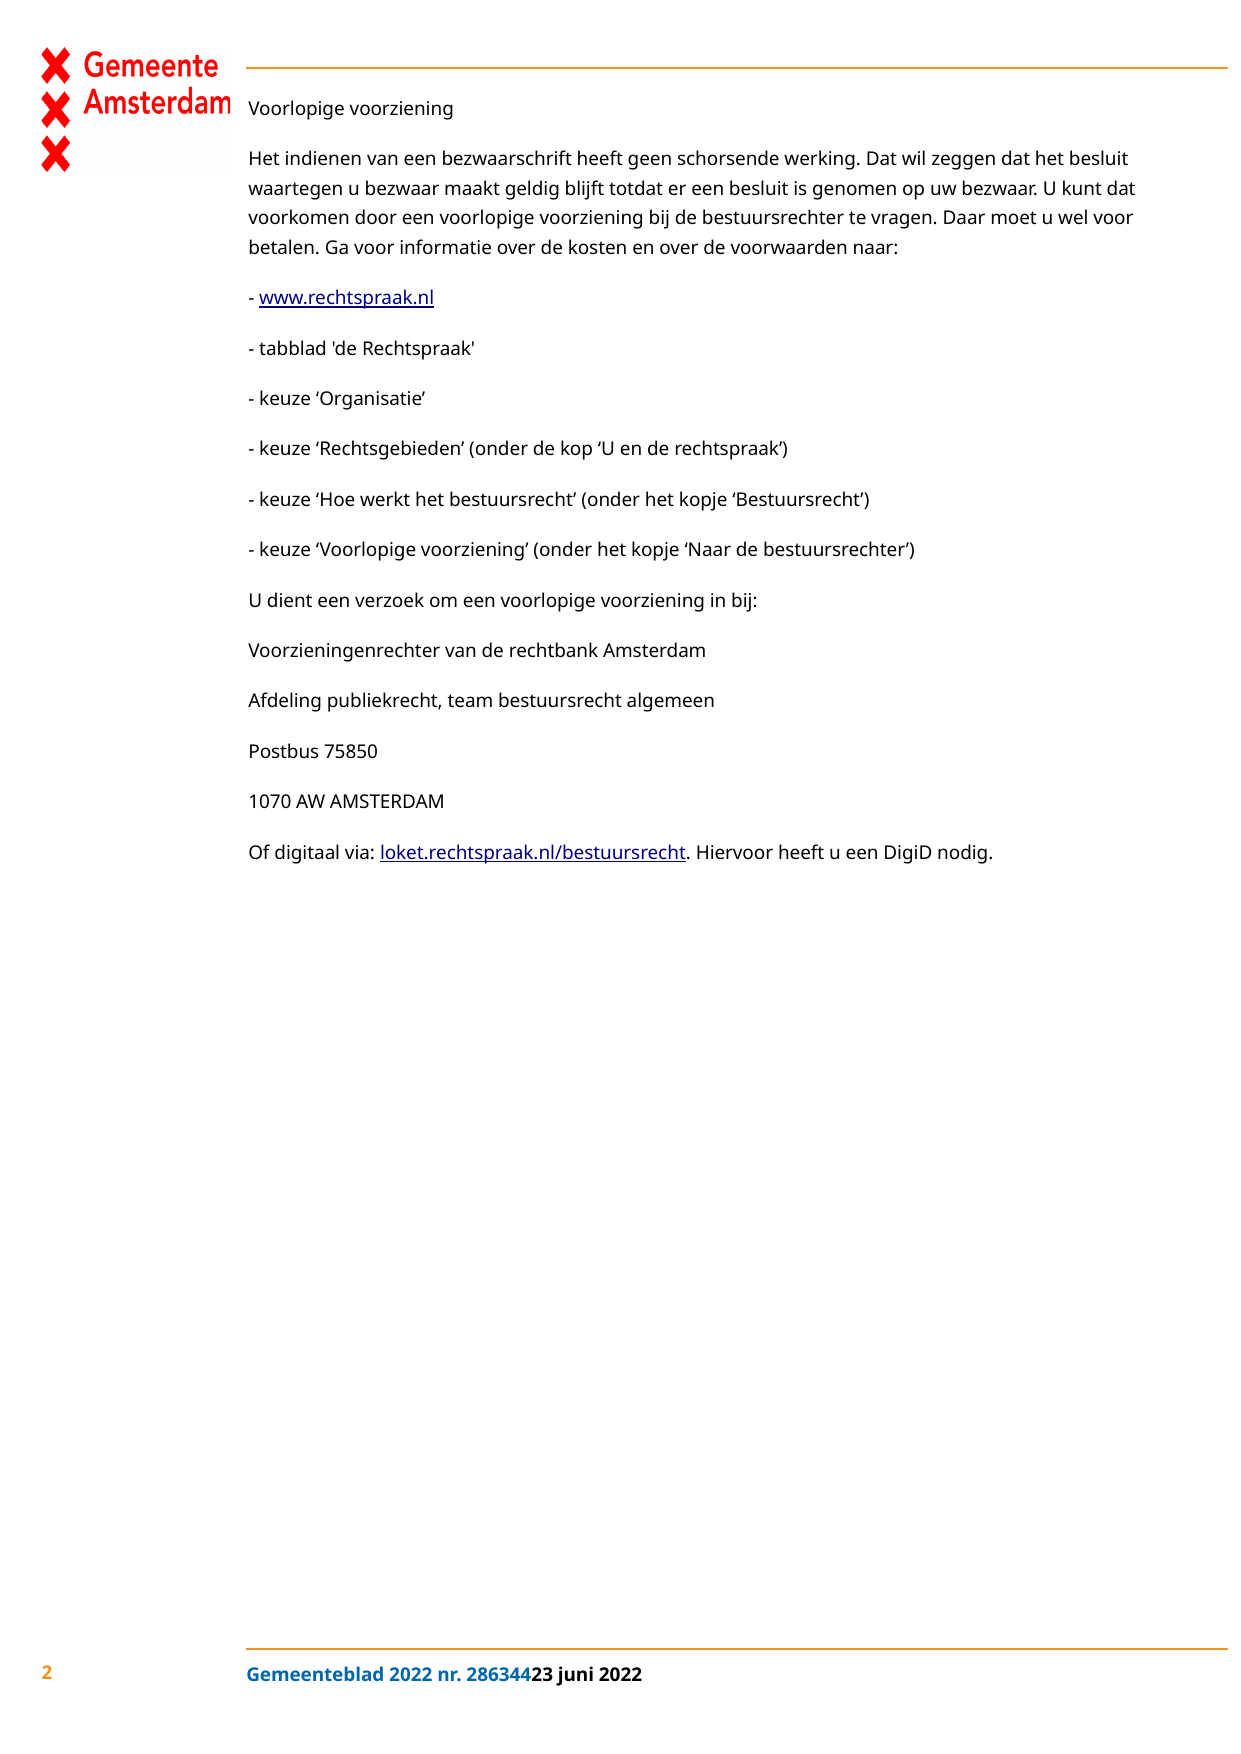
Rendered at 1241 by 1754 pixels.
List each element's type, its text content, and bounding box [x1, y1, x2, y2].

text Het indienen van een bezwaarschrift heeft geen schorsende werking. Dat wil zeggen dat het besluit waartegen u bezwaar maakt geldig blijft totdat er een besluit is genomen op uw bezwaar. U kunt dat voorkomen door een voorlopige voorziening bij de bestuursrechter te vragen. Daar moet u wel voor betalen. Ga voor informatie over de kosten en over de voorwaarden naar: [248, 145, 1152, 260]
text Voorzieningenrechter van de rechtbank Amsterdam [248, 637, 1152, 663]
text - keuze ‘Hoe werkt het bestuursrecht’ (onder het kopje ‘Bestuursrecht’) [248, 486, 1152, 512]
text 1070 AW AMSTERDAM [248, 788, 1152, 814]
text - www.rechtspraak.nl [248, 284, 1152, 310]
picture [41, 47, 231, 172]
text Of digitaal via: loket.rechtspraak.nl/bestuursrecht. Hiervoor heeft u een DigiD nodig. [248, 839, 1152, 865]
text - keuze ‘Rechtsgebieden’ (onder de kop ‘U en de rechtspraak’) [248, 436, 1152, 461]
text - keuze ‘Organisatie’ [248, 385, 1152, 411]
text Afdeling publiekrecht, team bestuursrecht algemeen [248, 688, 1152, 713]
text U dient een verzoek om een voorlopige voorziening in bij: [248, 587, 1152, 613]
text - keuze ‘Voorlopige voorziening’ (onder het kopje ‘Naar de bestuursrechter’) [248, 536, 1152, 562]
text Voorlopige voorziening [248, 95, 1152, 121]
text - tabblad 'de Rechtspraak' [248, 335, 1152, 361]
text Postbus 75850 [248, 738, 1152, 764]
